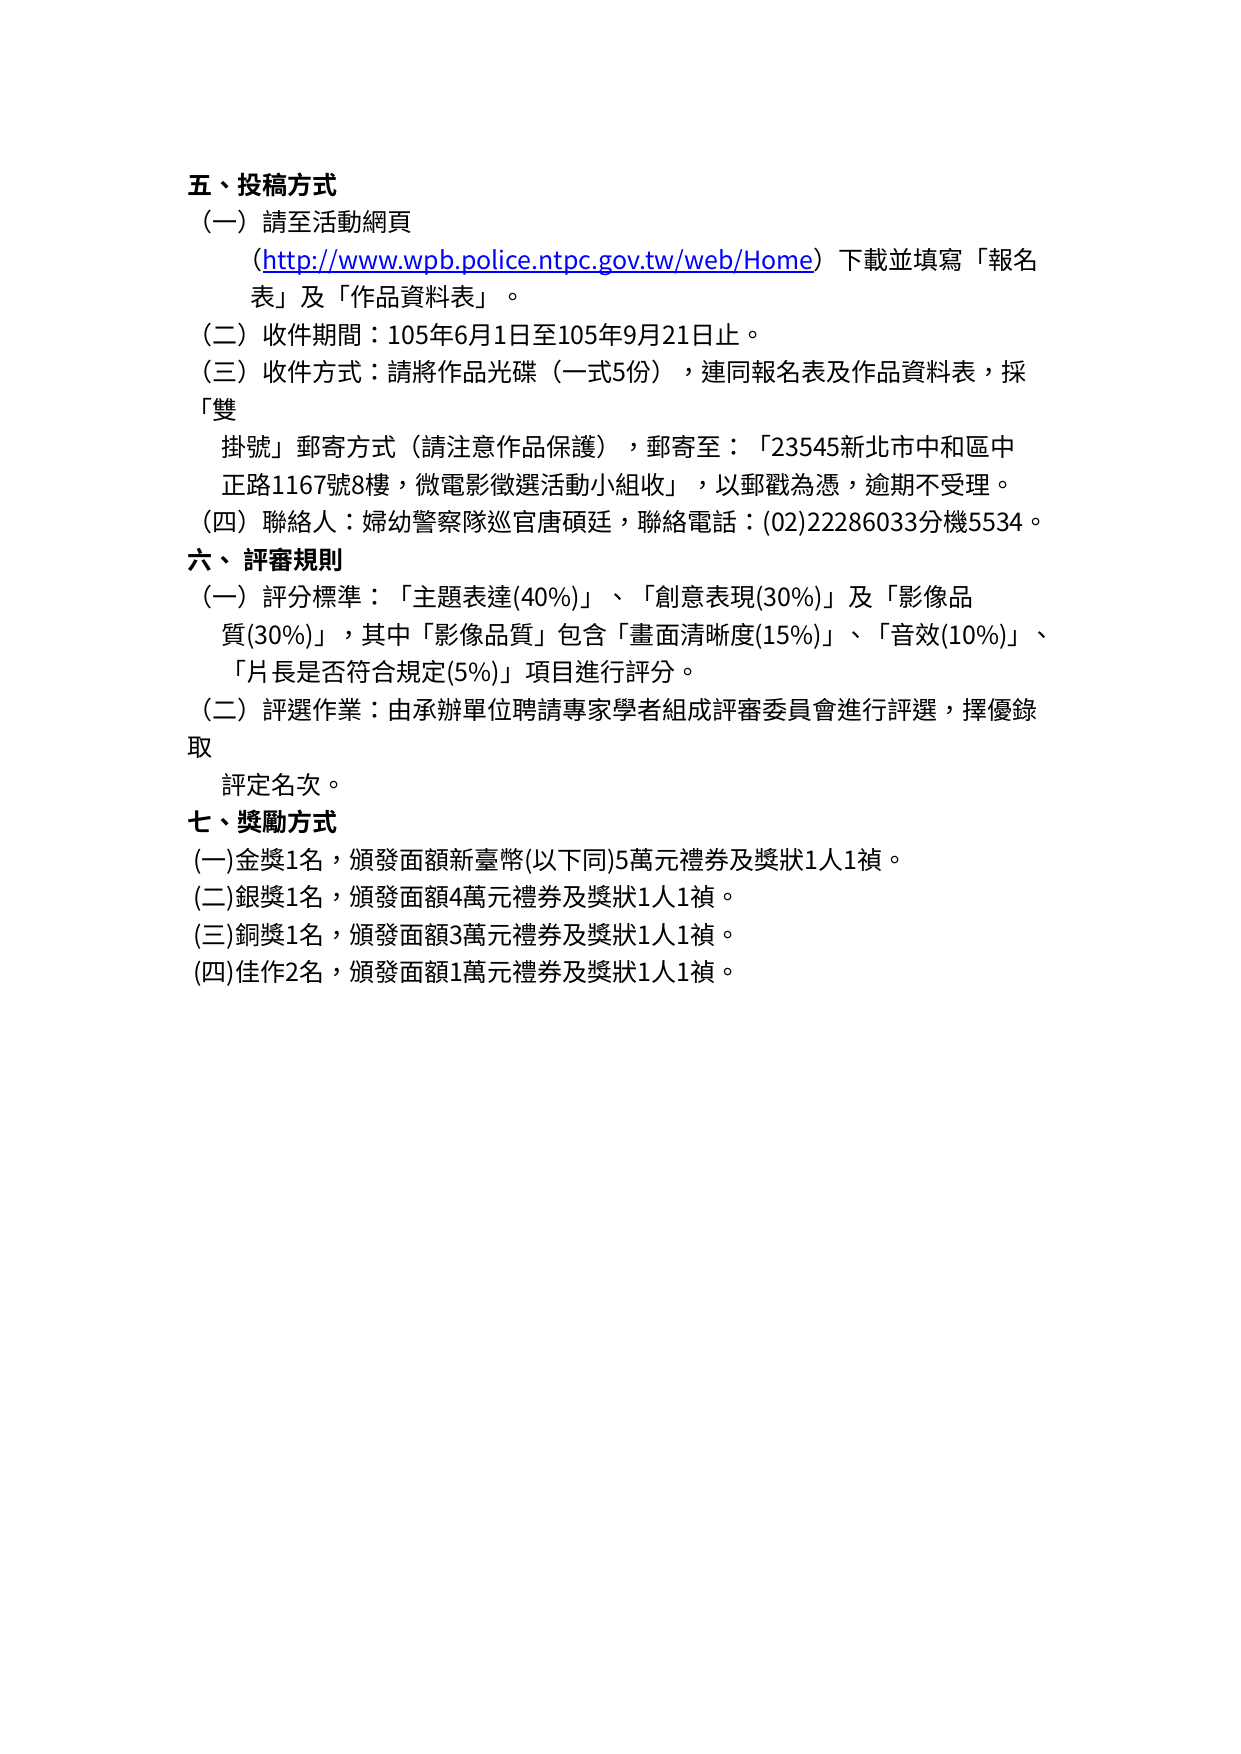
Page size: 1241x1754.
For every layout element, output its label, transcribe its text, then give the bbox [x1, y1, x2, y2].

text （二）評選作業：由承辦單位聘請專家學者組成評審委員會進行評選，擇優錄取 [187, 689, 1053, 764]
text （一）請至活動網頁 [187, 202, 1053, 239]
text (三)銅獎1名，頒發面額3萬元禮券及獎狀1人1禎。 [187, 914, 1053, 952]
text 「片長是否符合規定(5%)」項目進行評分。 [187, 652, 1053, 689]
text （四）聯絡人：婦幼警察隊巡官唐碩廷，聯絡電話：(02)22286033分機5534。 [187, 502, 1053, 539]
text 掛號」郵寄方式（請注意作品保護），郵寄至：「23545新北市中和區中 [187, 427, 1053, 464]
text （二）收件期間：105年6月1日至105年9月21日止。 [187, 314, 1053, 352]
text 正路1167號8樓，微電影徵選活動小組收」，以郵戳為憑，逾期不受理。 [187, 464, 1053, 502]
text 六、 評審規則 [187, 539, 1053, 577]
text (一)金獎1名，頒發面額新臺幣(以下同)5萬元禮券及獎狀1人1禎。 [187, 839, 1053, 877]
text 五、投稿方式 [187, 164, 1053, 202]
text （三）收件方式：請將作品光碟（一式5份），連同報名表及作品資料表，採「雙 [187, 352, 1053, 427]
text （http://www.wpb.police.ntpc.gov.tw/web/Home）下載並填寫「報名表」及「作品資料表」。 [237, 239, 1053, 314]
text （一）評分標準：「主題表達(40%)」、「創意表現(30%)」及「影像品 [187, 577, 1053, 614]
text 評定名次。 [187, 764, 1053, 802]
text 七、獎勵方式 [187, 802, 1053, 839]
text 質(30%)」，其中「影像品質」包含「畫面清晰度(15%)」、「音效(10%)」、 [187, 614, 1053, 652]
text (二)銀獎1名，頒發面額4萬元禮券及獎狀1人1禎。 [187, 877, 1053, 914]
text (四)佳作2名，頒發面額1萬元禮券及獎狀1人1禎。 [187, 952, 1053, 989]
